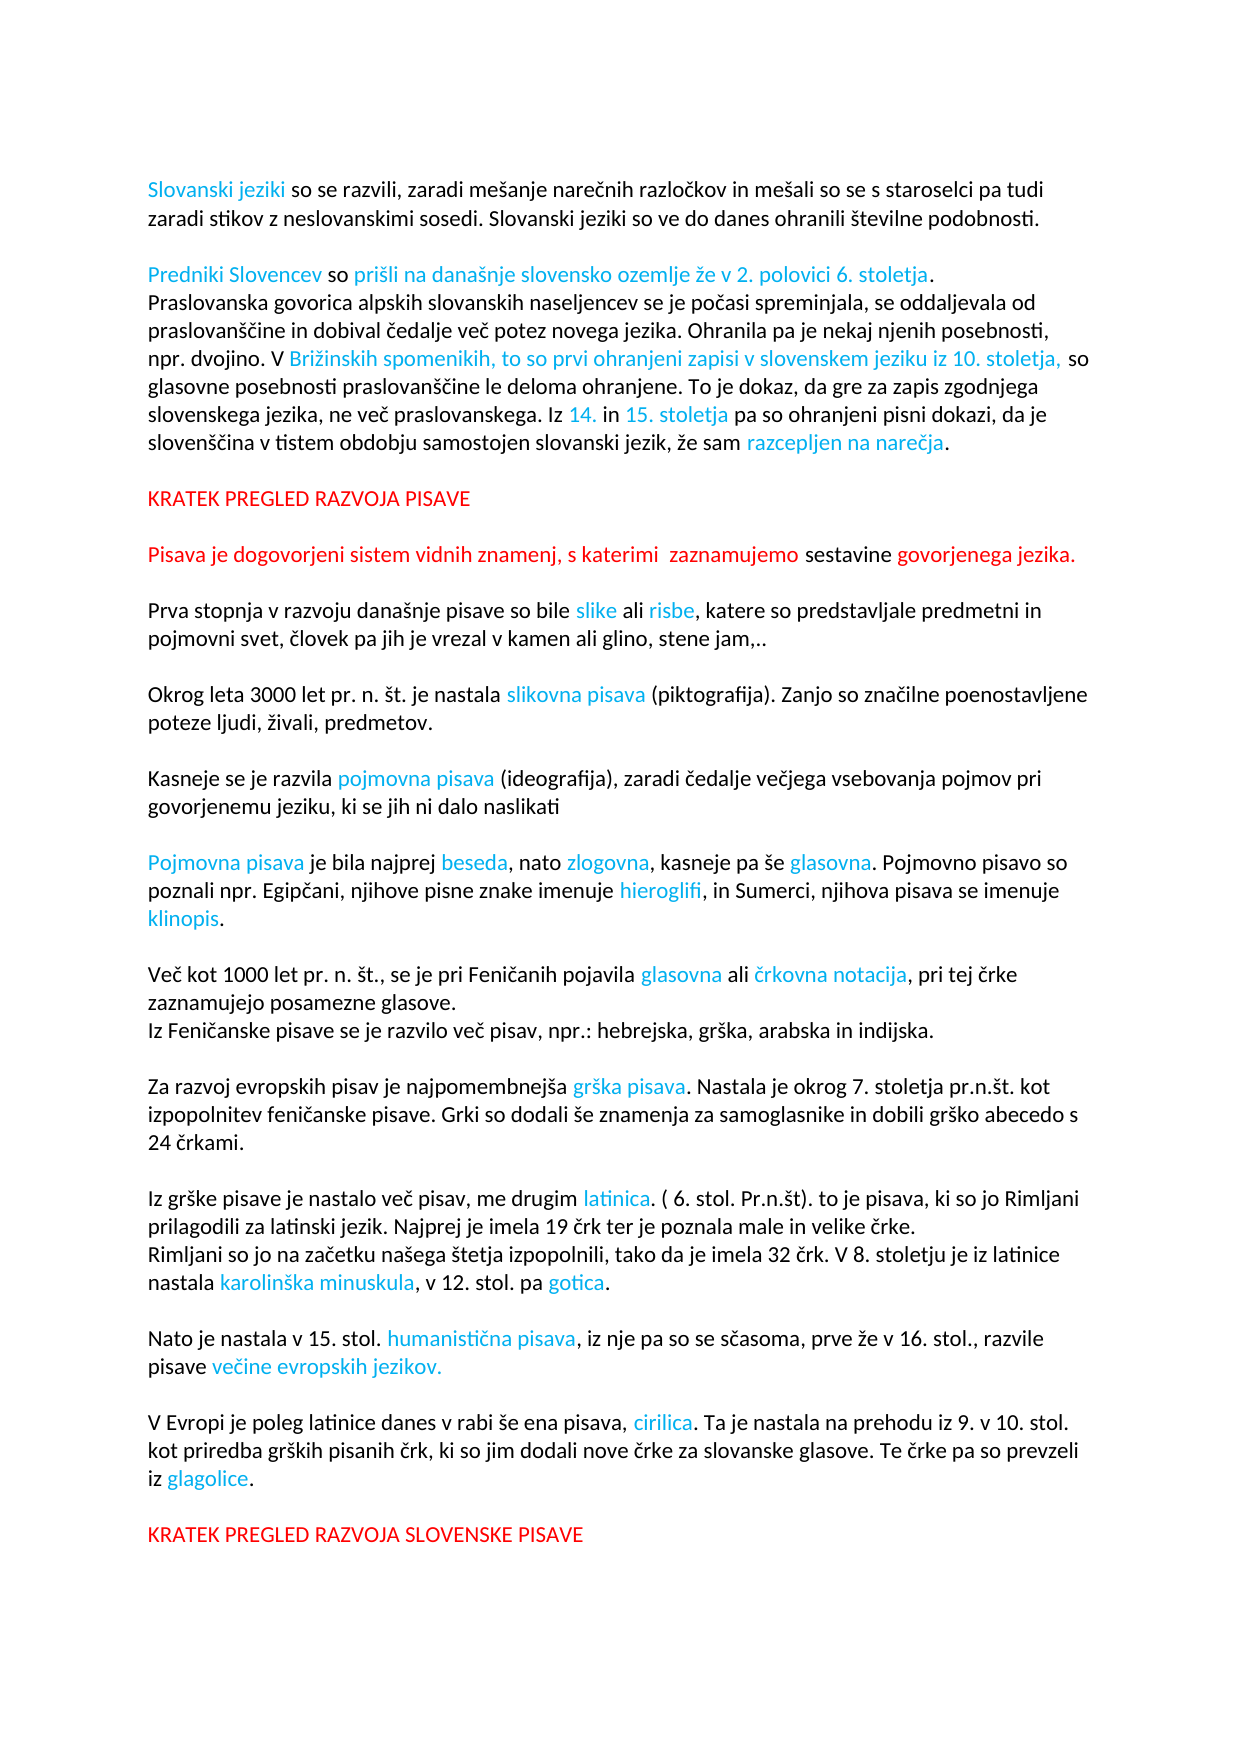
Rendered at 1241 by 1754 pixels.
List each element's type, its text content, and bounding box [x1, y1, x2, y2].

text Okrog leta 3000 let pr. n. št. je nastala slikovna pisava (piktografija). Zanjo so značilne poenostavljene poteze ljudi, živali, predmetov. [148, 680, 1093, 736]
text Praslovanska govorica alpskih slovanskih naseljencev se je počasi spreminjala, se oddaljevala od praslovanščine in dobival čedalje več potez novega jezika. Ohranila pa je nekaj njenih posebnosti, npr. dvojino. V Brižinskih spomenikih, to so prvi ohranjeni zapisi v slovenskem jeziku iz 10. stoletja, so glasovne posebnosti praslovanščine le deloma ohranjene. To je dokaz, da gre za zapis zgodnjega slovenskega jezika, ne več praslovanskega. Iz 14. in 15. stoletja pa so ohranjeni pisni dokazi, da je slovenščina v tistem obdobju samostojen slovanski jezik, že sam razcepljen na narečja. [148, 288, 1093, 456]
text KRATEK PREGLED RAZVOJA PISAVE [148, 484, 1093, 512]
text Predniki Slovencev so prišli na današnje slovensko ozemlje že v 2. polovici 6. stoletja. [148, 260, 1093, 288]
text Iz grške pisave je nastalo več pisav, me drugim latinica. ( 6. stol. Pr.n.št). to je pisava, ki so jo Rimljani prilagodili za latinski jezik. Najprej je imela 19 črk ter je poznala male in velike črke. [148, 1184, 1093, 1240]
text Za razvoj evropskih pisav je najpomembnejša grška pisava. Nastala je okrog 7. stoletja pr.n.št. kot izpopolnitev feničanske pisave. Grki so dodali še znamenja za samoglasnike in dobili grško abecedo s 24 črkami. [148, 1072, 1093, 1156]
text Prva stopnja v razvoju današnje pisave so bile slike ali risbe, katere so predstavljale predmetni in pojmovni svet, človek pa jih je vrezal v kamen ali glino, stene jam,.. [148, 596, 1093, 652]
text Iz Feničanske pisave se je razvilo več pisav, npr.: hebrejska, grška, arabska in indijska. [148, 1016, 1093, 1044]
text Pojmovna pisava je bila najprej beseda, nato zlogovna, kasneje pa še glasovna. Pojmovno pisavo so poznali npr. Egipčani, njihove pisne znake imenuje hieroglifi, in Sumerci, njihova pisava se imenuje klinopis. [148, 848, 1093, 932]
text Nato je nastala v 15. stol. humanistična pisava, iz nje pa so se sčasoma, prve že v 16. stol., razvile pisave večine evropskih jezikov. [148, 1324, 1093, 1381]
text KRATEK PREGLED RAZVOJA SLOVENSKE PISAVE [148, 1521, 1093, 1549]
text Več kot 1000 let pr. n. št., se je pri Feničanih pojavila glasovna ali črkovna notacija, pri tej črke zaznamujejo posamezne glasove. [148, 960, 1093, 1016]
text Kasneje se je razvila pojmovna pisava (ideografija), zaradi čedalje večjega vsebovanja pojmov pri govorjenemu jeziku, ki se jih ni dalo naslikati [148, 764, 1093, 820]
text Rimljani so jo na začetku našega štetja izpopolnili, tako da je imela 32 črk. V 8. stoletju je iz latinice nastala karolinška minuskula, v 12. stol. pa gotica. [148, 1240, 1093, 1296]
text V Evropi je poleg latinice danes v rabi še ena pisava, cirilica. Ta je nastala na prehodu iz 9. v 10. stol. kot priredba grških pisanih črk, ki so jim dodali nove črke za slovanske glasove. Te črke pa so prevzeli iz glagolice. [148, 1408, 1093, 1493]
text Slovanski jeziki so se razvili, zaradi mešanje narečnih razločkov in mešali so se s staroselci pa tudi zaradi stikov z neslovanskimi sosedi. Slovanski jeziki so ve do danes ohranili številne podobnosti. [148, 176, 1093, 232]
text Pisava je dogovorjeni sistem vidnih znamenj, s katerimi zaznamujemo sestavine govorjenega jezika. [148, 540, 1093, 568]
